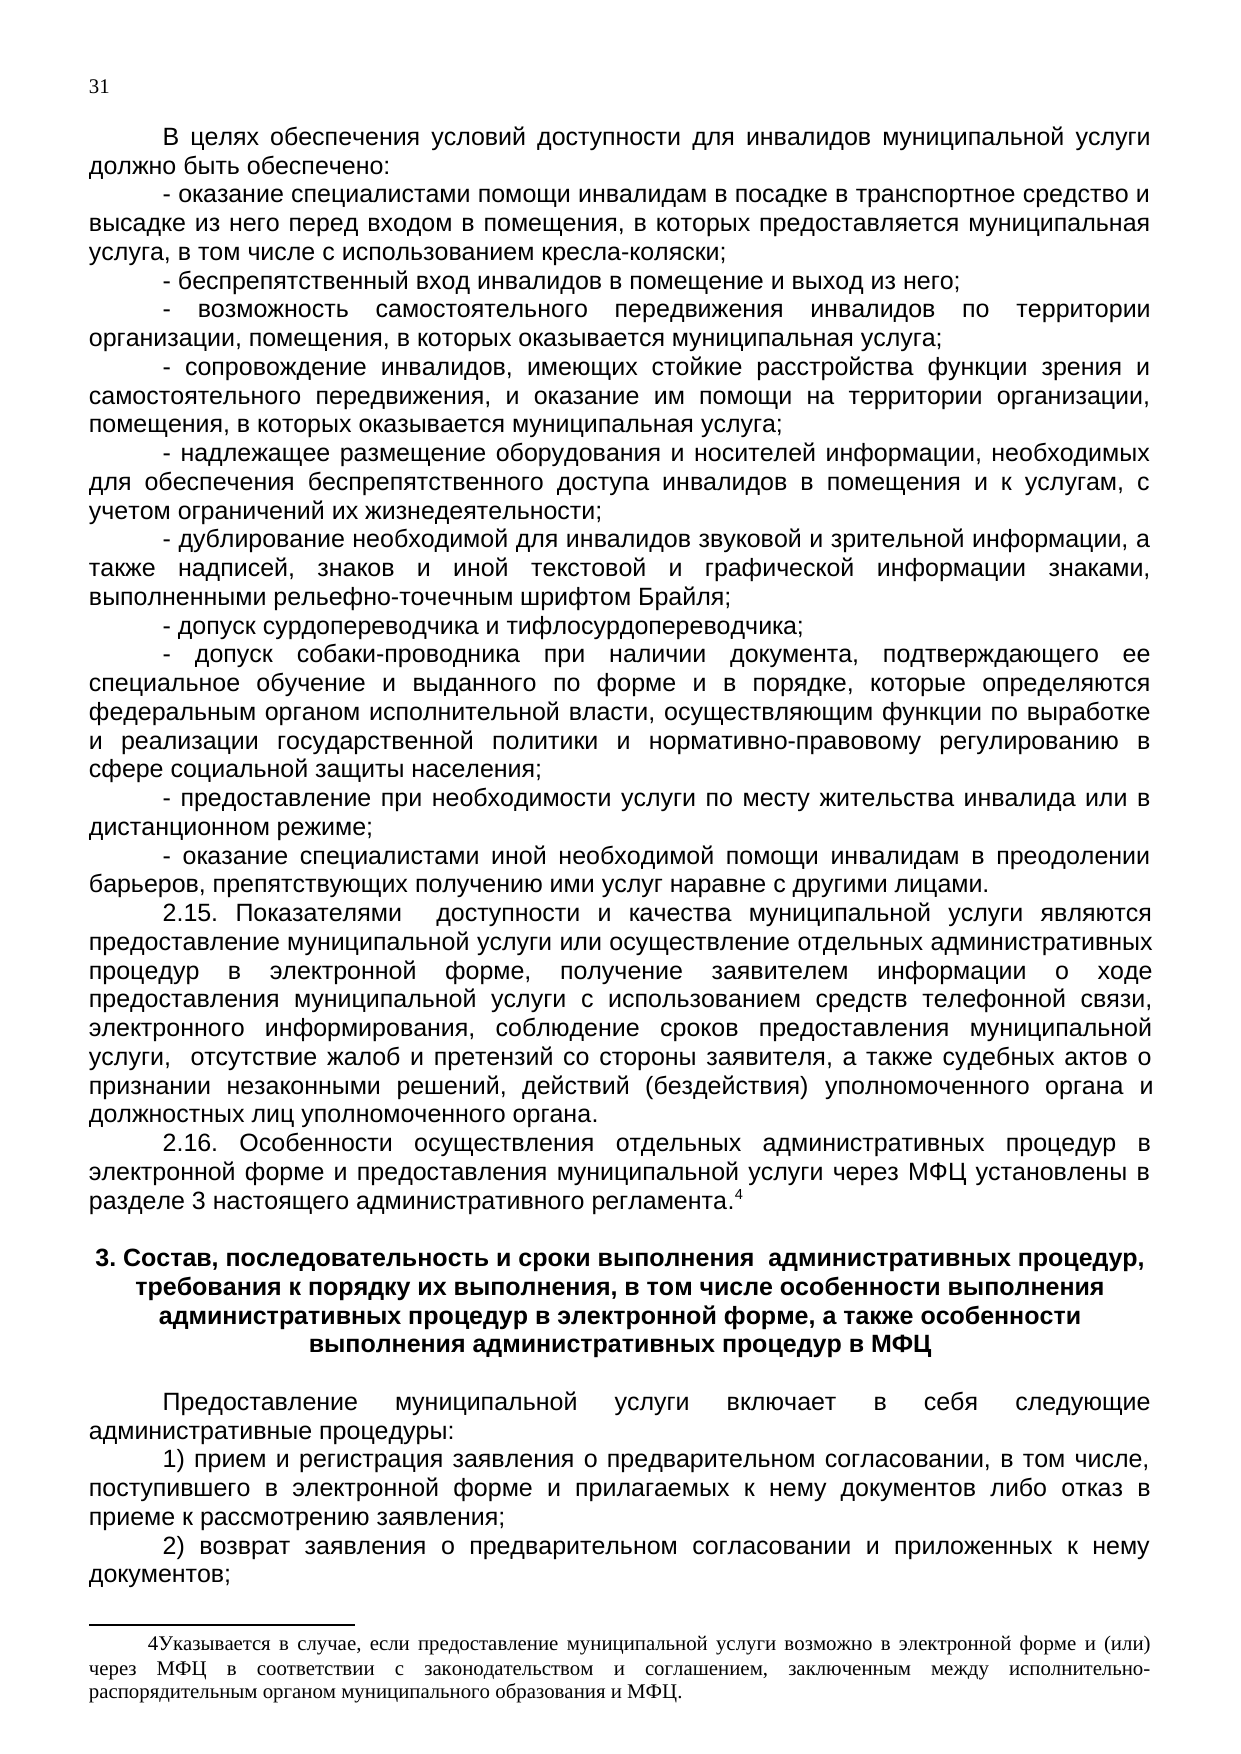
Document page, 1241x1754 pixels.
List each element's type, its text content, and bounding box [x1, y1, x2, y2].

text 2.15. Показателями доступности и качества муниципальной услуги являются предоставление муниципальной услуги или осуществление отдельных административных процедур в электронной форме, получение заявителем информации о ходе предоставления муниципальной услуги с использованием средств телефонной связи, электронного информирования, соблюдение сроков предоставления муниципальной услуги, отсутствие жалоб и претензий со стороны заявителя, а также судебных актов о признании незаконными решений, действий (бездействия) уполномоченного органа и должностных лиц уполномоченного органа. [89, 898, 1153, 1128]
subtitle 3. Состав, последовательность и сроки выполнения административных процедур, требования к порядку их выполнения, в том числе особенности выполнения административных процедур в электронной форме, а также особенности выполнения административных процедур в МФЦ [89, 1243, 1152, 1358]
text - дублирование необходимой для инвалидов звуковой и зрительной информации, а также надписей, знаков и иной текстовой и графической информации знаками, выполненными рельефно-точечным шрифтом Брайля; [89, 524, 1152, 611]
text - надлежащее размещение оборудования и носителей информации, необходимых для обеспечения беспрепятственного доступа инвалидов в помещения и к услугам, с учетом ограничений их жизнедеятельности; [89, 438, 1152, 524]
text - беспрепятственный вход инвалидов в помещение и выход из него; [89, 266, 1152, 294]
text - допуск собаки-проводника при наличии документа, подтверждающего ее специальное обучение и выданного по форме и в порядке, которые определяются федеральным органом исполнительной власти, осуществляющим функции по выработке и реализации государственной политики и нормативно-правовому регулированию в сфере социальной защиты населения; [89, 639, 1152, 783]
text В целях обеспечения условий доступности для инвалидов муниципальной услуги должно быть обеспечено: [89, 122, 1152, 179]
text 2.16. Особенности осуществления отдельных административных процедур в электронной форме и предоставления муниципальной услуги через МФЦ установлены в разделе 3 настоящего административного регламента. [89, 1128, 1152, 1214]
text 1) прием и регистрация заявления о предварительном согласовании, в том числе, поступившего в электронной форме и прилагаемых к нему документов либо отказ в приеме к рассмотрению заявления; [89, 1444, 1152, 1531]
text - возможность самостоятельного передвижения инвалидов по территории организации, помещения, в которых оказывается муниципальная услуга; [89, 294, 1152, 352]
text 2) возврат заявления о предварительном согласовании и приложенных к нему документов; [89, 1531, 1152, 1588]
text - оказание специалистами иной необходимой помощи инвалидам в преодолении барьеров, препятствующих получению ими услуг наравне с другими лицами. [89, 841, 1152, 898]
text - сопровождение инвалидов, имеющих стойкие расстройства функции зрения и самостоятельного передвижения, и оказание им помощи на территории организации, помещения, в которых оказывается муниципальная услуга; [89, 352, 1152, 438]
text - допуск сурдопереводчика и тифлосурдопереводчика; [89, 611, 1152, 639]
text - предоставление при необходимости услуги по месту жительства инвалида или в дистанционном режиме; [89, 783, 1152, 841]
text - оказание специалистами помощи инвалидам в посадке в транспортное средство и высадке из него перед входом в помещения, в которых предоставляется муниципальная услуга, в том числе с использованием кресла-коляски; [89, 179, 1152, 266]
text Указывается в случае, если предоставление муниципальной услуги возможно в электронной форме и (или) через МФЦ в соответствии с законодательством и соглашением, заключенным между исполнительно-распорядительным органом муниципального образования и МФЦ. [89, 1631, 1152, 1703]
text Предоставление муниципальной услуги включает в себя следующие административные процедуры: [89, 1387, 1152, 1444]
